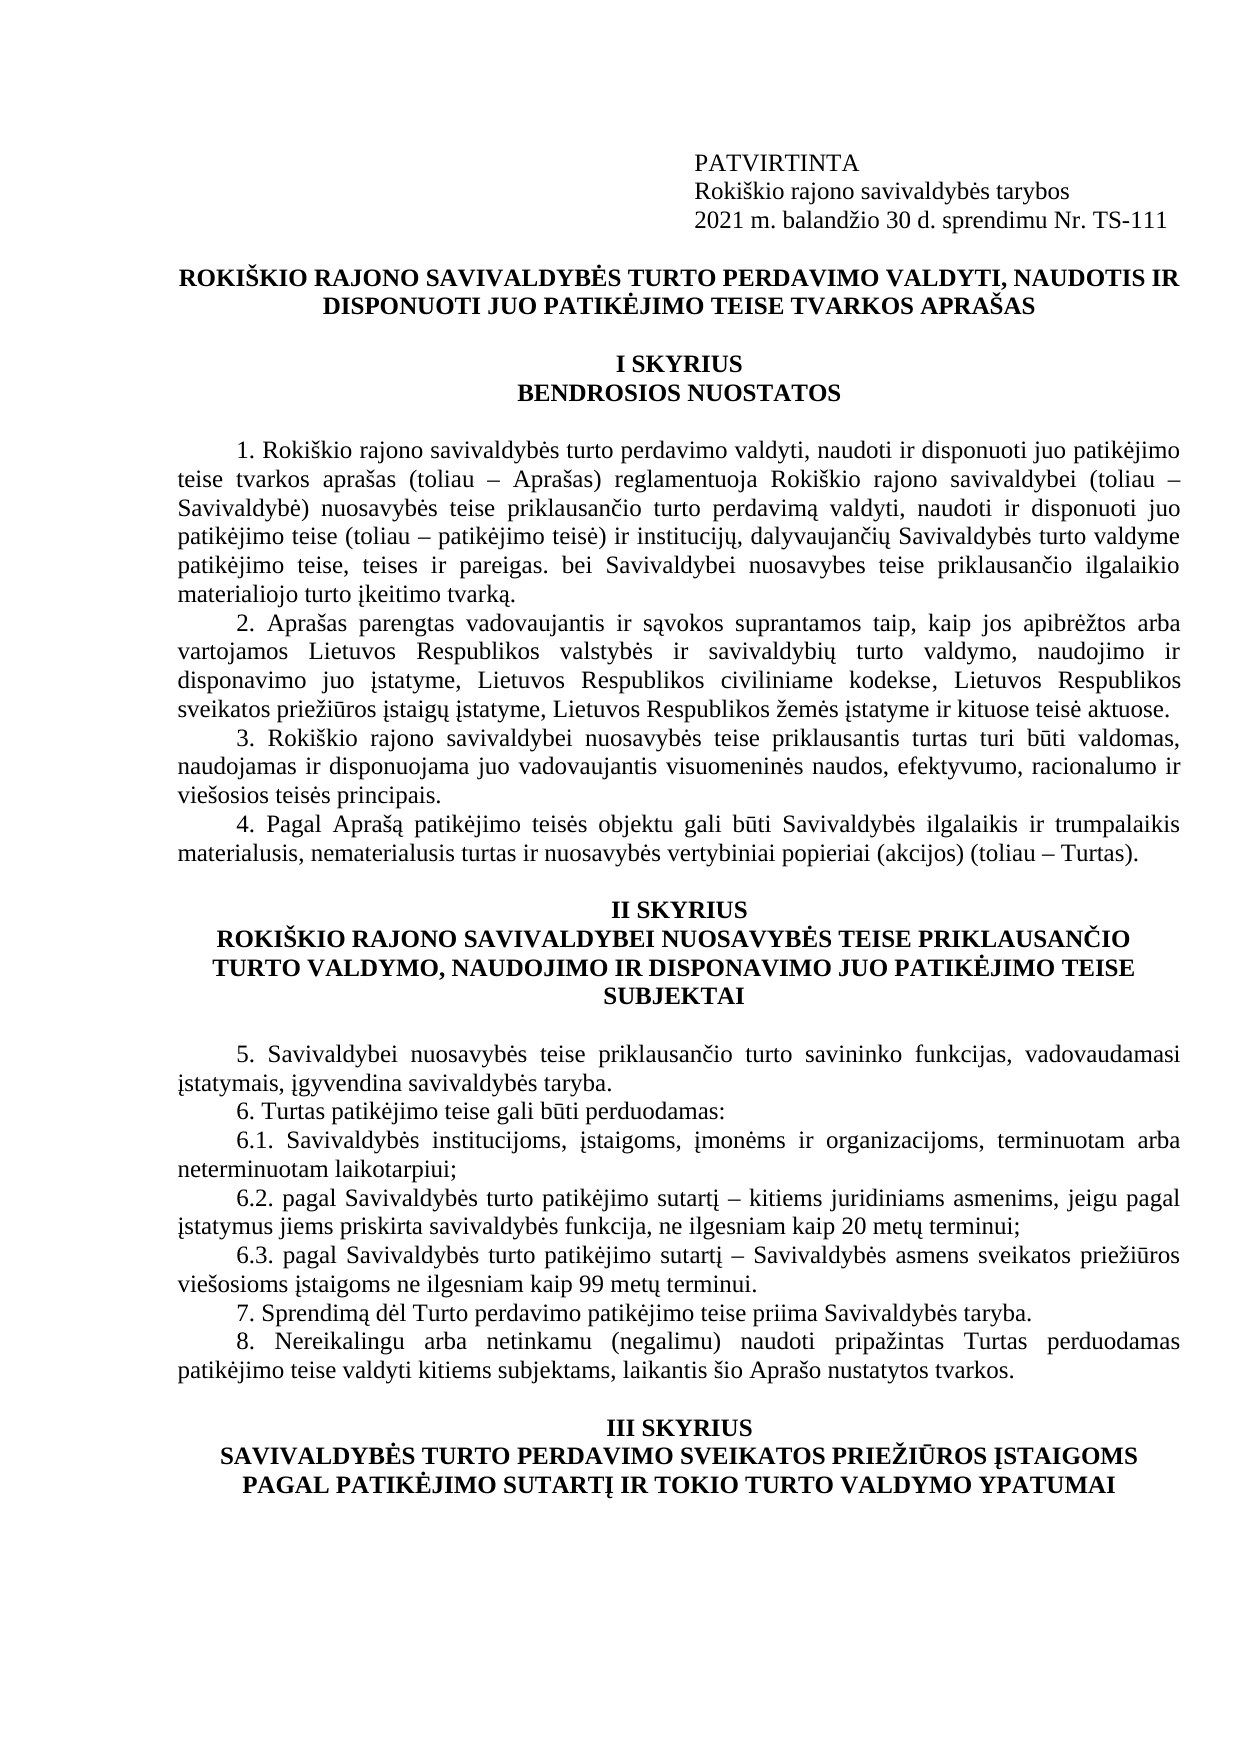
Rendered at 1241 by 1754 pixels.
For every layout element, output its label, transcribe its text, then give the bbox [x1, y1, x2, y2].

text 4. Pagal Aprašą patikėjimo teisės objektu gali būti Savivaldybės ilgalaikis ir trumpalaikis materialusis, nematerialusis turtas ir nuosavybės vertybiniai popieriai (akcijos) (toliau – Turtas). [177, 809, 1181, 866]
text 6.2. pagal Savivaldybės turto patikėjimo sutartį – kitiems juridiniams asmenims, jeigu pagal įstatymus jiems priskirta savivaldybės funkcija, ne ilgesniam kaip 20 metų terminui; [177, 1183, 1181, 1240]
text III SKYRIUS [177, 1413, 1181, 1441]
text Rokiškio rajono savivaldybės tarybos [177, 176, 1181, 205]
text BENDROSIOS NUOSTATOS [177, 378, 1181, 406]
text 1. Rokiškio rajono savivaldybės turto perdavimo valdyti, naudoti ir disponuoti juo patikėjimo teise tvarkos aprašas (toliau – Aprašas) reglamentuoja Rokiškio rajono savivaldybei (toliau – Savivaldybė) nuosavybės teise priklausančio turto perdavimą valdyti, naudoti ir disponuoti juo patikėjimo teise (toliau – patikėjimo teisė) ir institucijų, dalyvaujančių Savivaldybės turto valdyme patikėjimo teise, teises ir pareigas. bei Savivaldybei nuosavybes teise priklausančio ilgalaikio materialiojo turto įkeitimo tvarką. [177, 435, 1181, 608]
text 2. Aprašas parengtas vadovaujantis ir sąvokos suprantamos taip, kaip jos apibrėžtos arba vartojamos Lietuvos Respublikos valstybės ir savivaldybių turto valdymo, naudojimo ir disponavimo juo įstatyme, Lietuvos Respublikos civiliniame kodekse, Lietuvos Respublikos sveikatos priežiūros įstaigų įstatyme, Lietuvos Respublikos žemės įstatyme ir kituose teisė aktuose. [177, 608, 1181, 723]
text 2021 m. balandžio 30 d. sprendimu Nr. TS-111 [177, 205, 1181, 234]
text ROKIŠKIO RAJONO SAVIVALDYBEI NUOSAVYBĖS TEISE PRIKLAUSANČIO TURTO VALDYMO, NAUDOJIMO IR DISPONAVIMO JUO PATIKĖJIMO TEISE SUBJEKTAI [177, 924, 1170, 1010]
text 6.1. Savivaldybės institucijoms, įstaigoms, įmonėms ir organizacijoms, terminuotam arba neterminuotam laikotarpiui; [177, 1125, 1181, 1183]
text SAVIVALDYBĖS TURTO PERDAVIMO SVEIKATOS PRIEŽIŪROS ĮSTAIGOMS PAGAL PATIKĖJIMO SUTARTĮ IR TOKIO TURTO VALDYMO YPATUMAI [177, 1441, 1181, 1499]
text 6.3. pagal Savivaldybės turto patikėjimo sutartį – Savivaldybės asmens sveikatos priežiūros viešosioms įstaigoms ne ilgesniam kaip 99 metų terminui. [177, 1240, 1181, 1298]
text 8. Nereikalingu arba netinkamu (negalimu) naudoti pripažintas Turtas perduodamas patikėjimo teise valdyti kitiems subjektams, laikantis šio Aprašo nustatytos tvarkos. [177, 1326, 1181, 1384]
text 7. Sprendimą dėl Turto perdavimo patikėjimo teise priima Savivaldybės taryba. [177, 1298, 1181, 1326]
text I SKYRIUS [177, 349, 1181, 378]
text ROKIŠKIO RAJONO SAVIVALDYBĖS TURTO PERDAVIMO VALDYTI, NAUDOTIS IR DISPONUOTI JUO PATIKĖJIMO TEISE TVARKOS APRAŠAS [177, 263, 1181, 320]
text 6. Turtas patikėjimo teise gali būti perduodamas: [177, 1096, 1181, 1125]
text PATVIRTINTA [177, 148, 1181, 176]
text II SKYRIUS [177, 895, 1181, 924]
text 5. Savivaldybei nuosavybės teise priklausančio turto savininko funkcijas, vadovaudamasi įstatymais, įgyvendina savivaldybės taryba. [177, 1039, 1181, 1096]
text 3. Rokiškio rajono savivaldybei nuosavybės teise priklausantis turtas turi būti valdomas, naudojamas ir disponuojama juo vadovaujantis visuomeninės naudos, efektyvumo, racionalumo ir viešosios teisės principais. [177, 723, 1181, 809]
